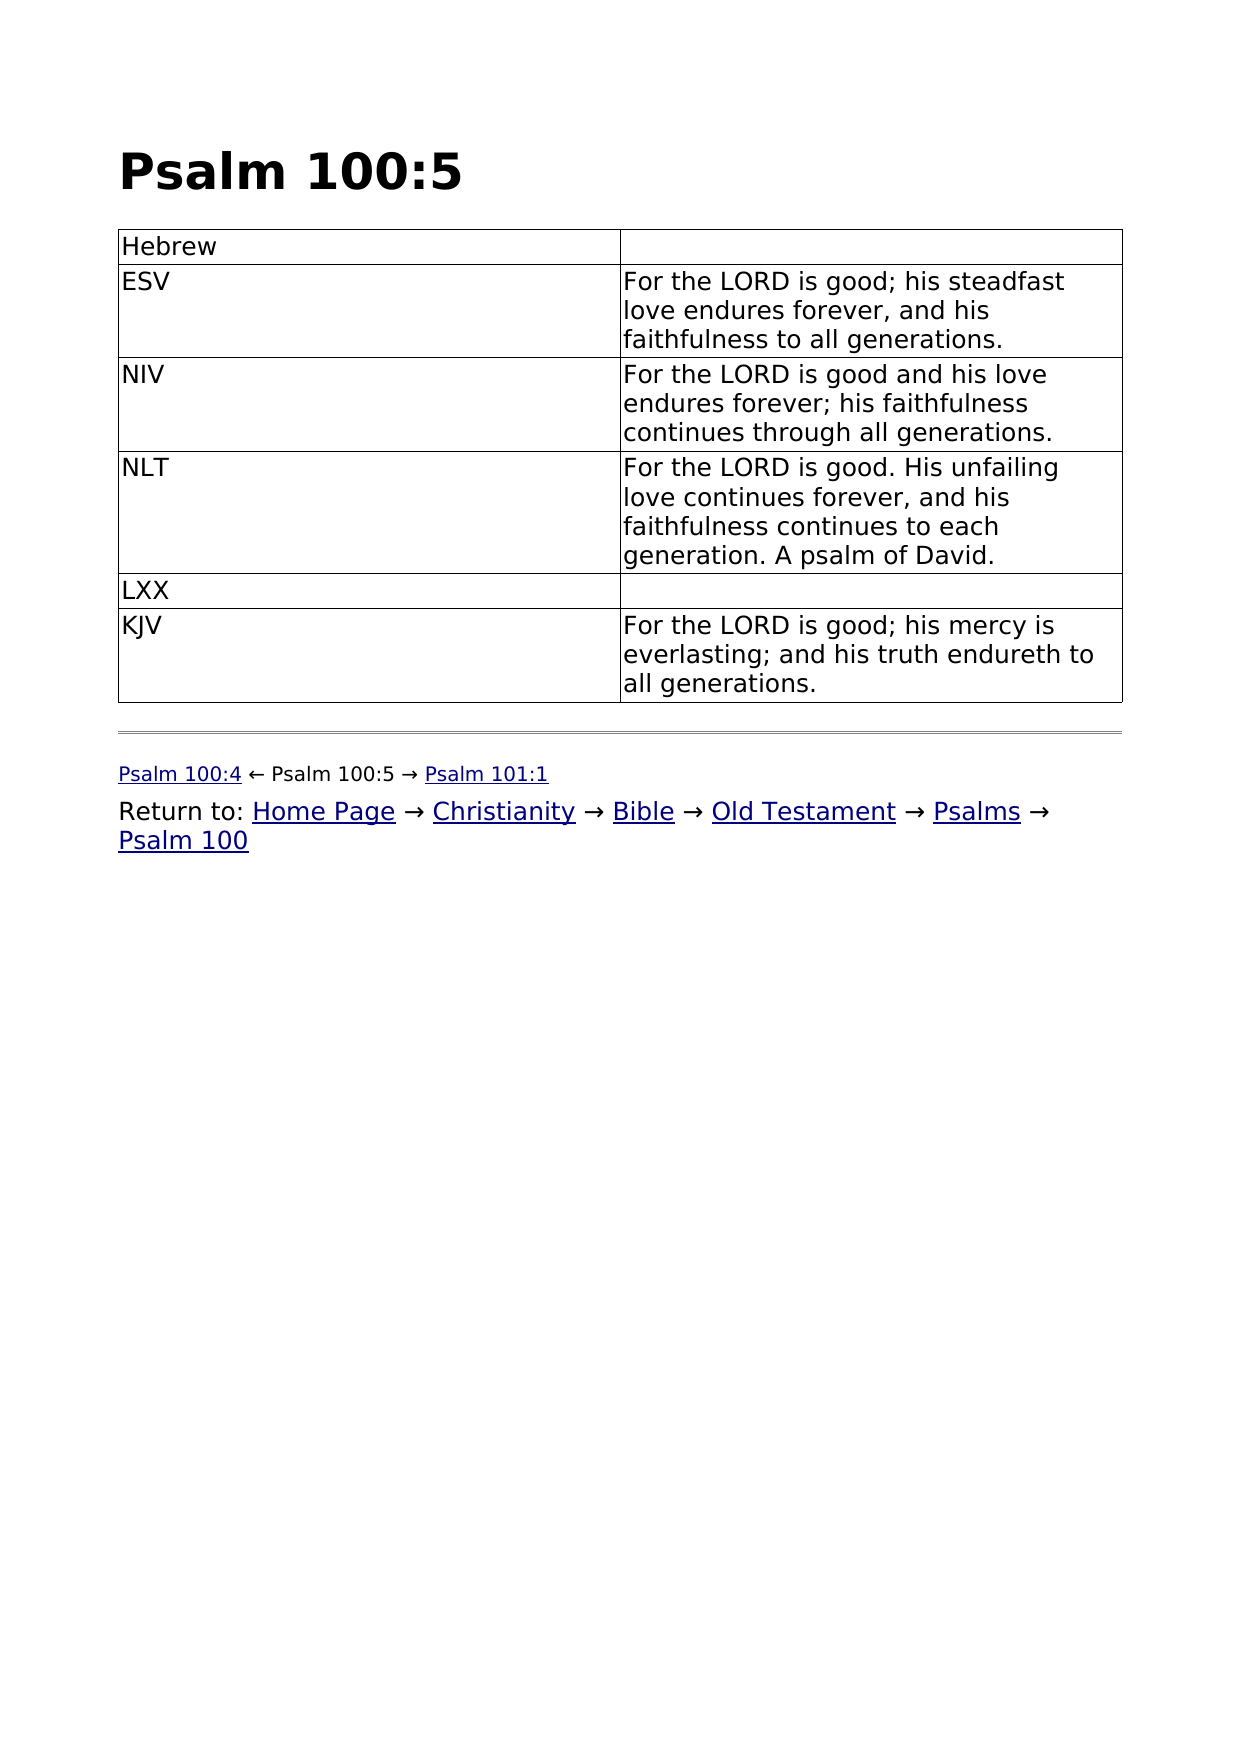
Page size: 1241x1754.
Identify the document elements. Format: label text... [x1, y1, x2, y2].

table_header [621, 230, 1122, 264]
table_cell For the LORD is good; his steadfast love endures forever, and his faithfulness to all generations. [621, 265, 1122, 357]
text Psalm 100:4 ← Psalm 100:5 → Psalm 101:1 [118, 763, 1122, 797]
table_cell KJV [119, 609, 620, 702]
table_cell For the LORD is good. His unfailing love continues forever, and his faithfulness continues to each generation. A psalm of David. [621, 452, 1122, 573]
table_cell NIV [119, 358, 620, 451]
table_cell For the LORD is good; his mercy is everlasting; and his truth endureth to all generations. [621, 609, 1122, 702]
table_cell For the LORD is good and his love endures forever; his faithfulness continues through all generations. [621, 358, 1122, 451]
text Return to: Home Page → Christianity → Bible → Old Testament → Psalms → Psalm 100 [118, 797, 1122, 855]
table_cell NLT [119, 452, 620, 573]
table_cell ESV [119, 265, 620, 357]
table_cell LXX [119, 574, 620, 608]
table_cell [621, 574, 1122, 608]
subtitle Psalm 100:5 [118, 143, 1122, 201]
table_header Hebrew [119, 230, 620, 264]
